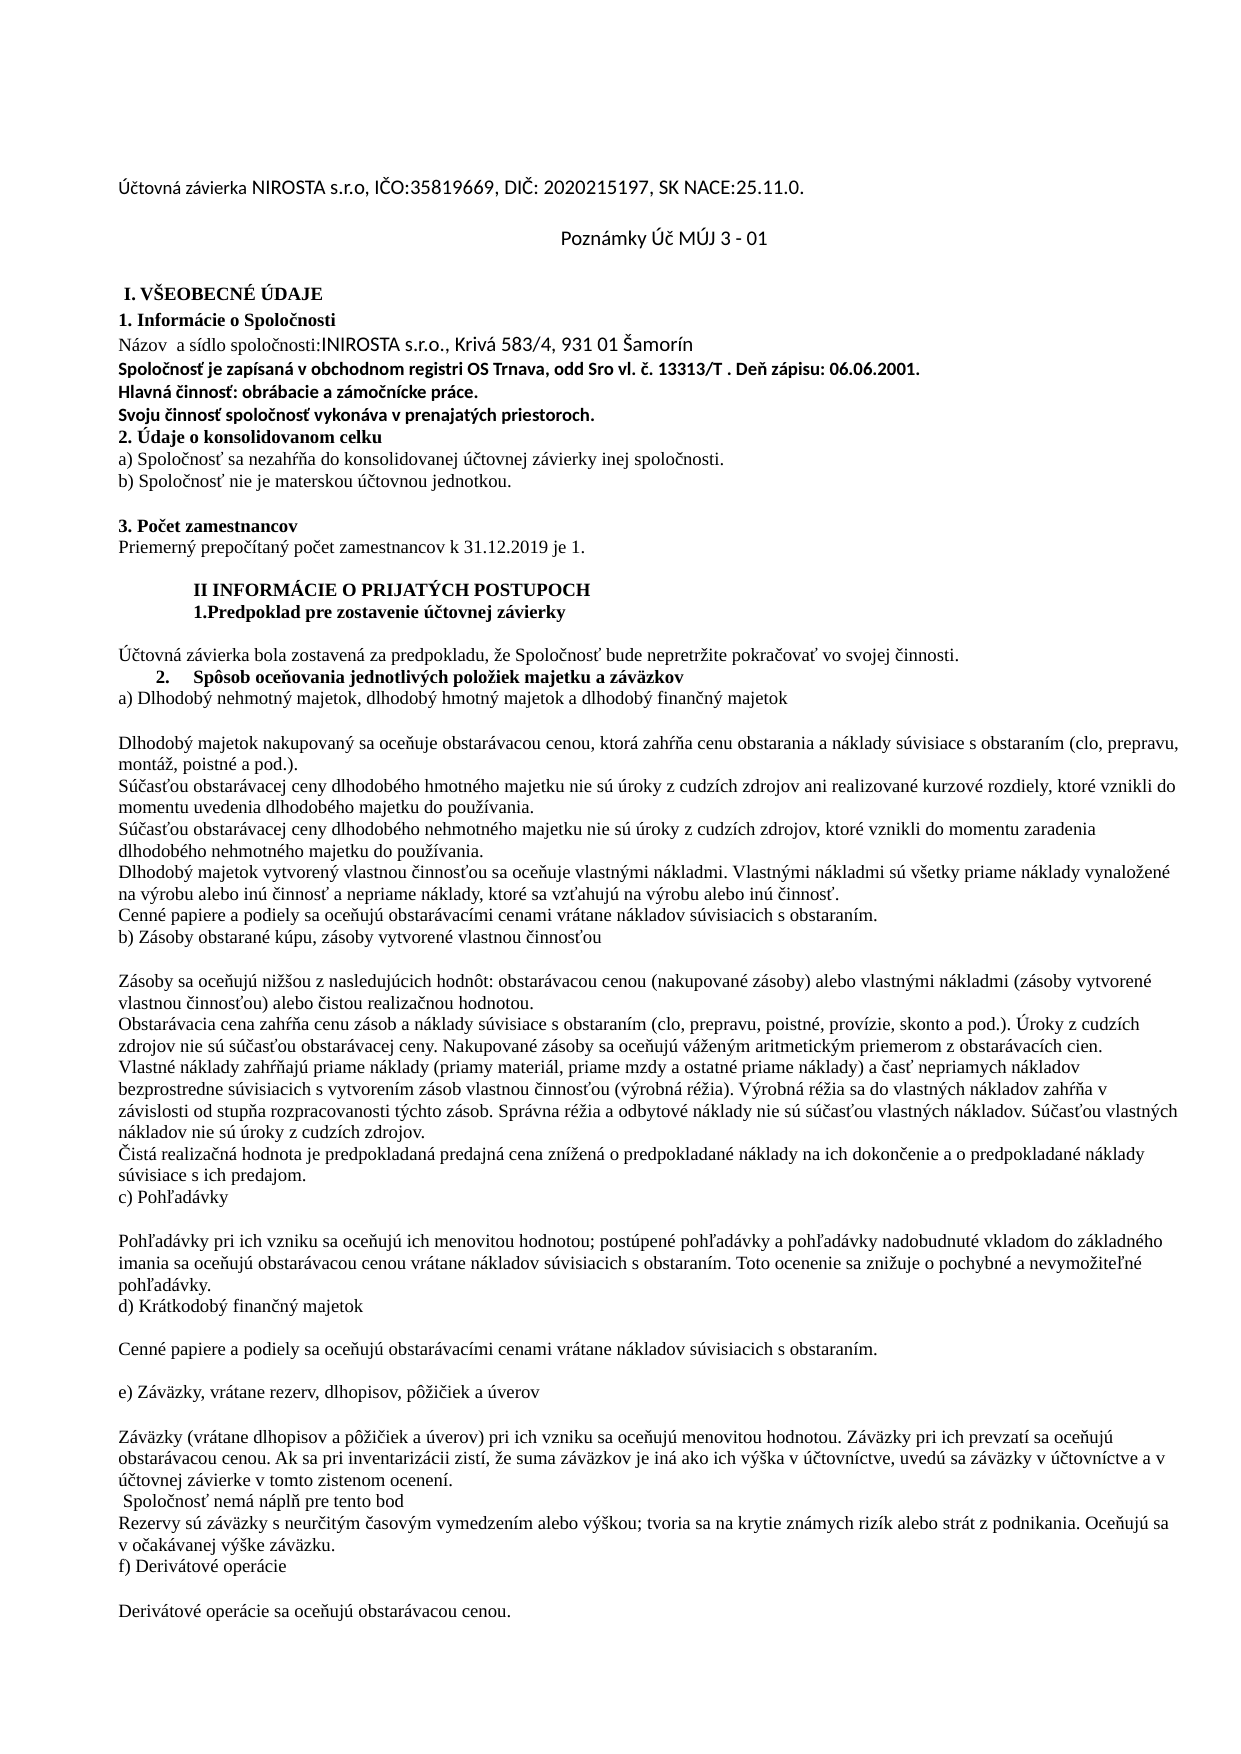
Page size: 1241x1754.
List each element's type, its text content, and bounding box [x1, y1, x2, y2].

text Účtovná závierka NIROSTA s.r.o, IČO:35819669, DIČ: 2020215197, SK NACE:25.11.0. [118, 174, 1182, 199]
list d) Krátkodobý finančný majetok [118, 1295, 1182, 1317]
text Účtovná závierka bola zostavená za predpokladu, že Spoločnosť bude nepretržite pokračovať vo svojej činnosti. [118, 644, 1182, 666]
text Záväzky (vrátane dlhopisov a pôžičiek a úverov) pri ich vzniku sa oceňujú menovitou hodnotou. Záväzky pri ich prevzatí sa oceňujú obstarávacou cenou. Ak sa pri inventarizácii zistí, že suma záväzkov je iná ako ich výška v účtovníctve, uvedú sa záväzky v účtovníctve a v účtovnej závierke v tomto zistenom ocenení. [118, 1426, 1182, 1490]
text Rezervy sú záväzky s neurčitým časovým vymedzením alebo výškou; tvoria sa na krytie známych rizík alebo strát z podnikania. Oceňujú sa v očakávanej výške záväzku. [118, 1512, 1182, 1555]
text Pohľadávky pri ich vzniku sa oceňujú ich menovitou hodnotou; postúpené pohľadávky a pohľadávky nadobudnuté vkladom do základného imania sa oceňujú obstarávacou cenou vrátane nákladov súvisiacich s obstaraním. Toto ocenenie sa znižuje o pochybné a nevymožiteľné pohľadávky. [118, 1230, 1182, 1295]
list b) Zásoby obstarané kúpu, zásoby vytvorené vlastnou činnosťou [118, 926, 1182, 947]
text Dlhodobý majetok nakupovaný sa oceňuje obstarávacou cenou, ktorá zahŕňa cenu obstarania a náklady súvisiace s obstaraním (clo, prepravu, montáž, poistné a pod.). [118, 732, 1182, 775]
text Vlastné náklady zahŕňajú priame náklady (priamy materiál, priame mzdy a ostatné priame náklady) a časť nepriamych nákladov bezprostredne súvisiacich s vytvorením zásob vlastnou činnosťou (výrobná réžia). Výrobná réžia sa do vlastných nákladov zahŕňa v závislosti od stupňa rozpracovanosti týchto zásob. Správna réžia a odbytové náklady nie sú súčasťou vlastných nákladov. Súčasťou vlastných nákladov nie sú úroky z cudzích zdrojov. [118, 1056, 1182, 1143]
list c) Pohľadávky [118, 1186, 1182, 1207]
text Poznámky Úč MÚJ 3 - 01 [118, 225, 1182, 250]
text Súčasťou obstarávacej ceny dlhodobého nehmotného majetku nie sú úroky z cudzích zdrojov, ktoré vznikli do momentu zaradenia dlhodobého nehmotného majetku do používania. [118, 818, 1182, 861]
list Spôsob oceňovania jednotlivých položiek majetku a záväzkov [156, 666, 1182, 687]
text Súčasťou obstarávacej ceny dlhodobého hmotného majetku nie sú úroky z cudzích zdrojov ani realizované kurzové rozdiely, ktoré vznikli do momentu uvedenia dlhodobého majetku do používania. [118, 775, 1182, 818]
list 1.Predpoklad pre zostavenie účtovnej závierky [156, 601, 1182, 622]
text Spoločnosť nemá náplň pre tento bod [118, 1490, 1182, 1512]
list e) Záväzky, vrátane rezerv, dlhopisov, pôžičiek a úverov [118, 1381, 1182, 1403]
text 2. Údaje o konsolidovanom celku [118, 426, 1182, 447]
text Čistá realizačná hodnota je predpokladaná predajná cena znížená o predpokladané náklady na ich dokončenie a o predpokladané náklady súvisiace s ich predajom. [118, 1143, 1182, 1186]
text Priemerný prepočítaný počet zamestnancov k 31.12.2019 je 1. [118, 536, 1182, 558]
list a) Dlhodobý nehmotný majetok, dlhodobý hmotný majetok a dlhodobý finančný majetok [118, 687, 1182, 709]
text Svoju činnosť spoločnosť vykonáva v prenajatých priestoroch. [118, 403, 1182, 426]
text Obstarávacia cena zahŕňa cenu zásob a náklady súvisiace s obstaraním (clo, prepravu, poistné, provízie, skonto a pod.). Úroky z cudzích zdrojov nie sú súčasťou obstarávacej ceny. Nakupované zásoby sa oceňujú váženým aritmetickým priemerom z obstarávacích cien. [118, 1013, 1182, 1056]
list a) Spoločnosť sa nezahŕňa do konsolidovanej účtovnej závierky inej spoločnosti. [118, 447, 1182, 469]
text Derivátové operácie sa oceňujú obstarávacou cenou. [118, 1599, 1182, 1621]
text 3. Počet zamestnancov [118, 515, 1182, 536]
list f) Derivátové operácie [118, 1555, 1182, 1577]
text Názov a sídlo spoločnosti:INIROSTA s.r.o., Krivá 583/4, 931 01 Šamorín [118, 332, 1182, 357]
text Cenné papiere a podiely sa oceňujú obstarávacími cenami vrátane nákladov súvisiacich s obstaraním. [118, 1338, 1182, 1360]
text 1. Informácie o Spoločnosti [118, 306, 1182, 332]
text Dlhodobý majetok vytvorený vlastnou činnosťou sa oceňuje vlastnými nákladmi. Vlastnými nákladmi sú všetky priame náklady vynaložené na výrobu alebo inú činnosť a nepriame náklady, ktoré sa vzťahujú na výrobu alebo inú činnosť. [118, 861, 1182, 904]
text Hlavná činnosť: obrábacie a zámočnícke práce. [118, 380, 1182, 403]
text I. VŠEOBECNÉ ÚDAJE [118, 276, 1182, 306]
list b) Spoločnosť nie je materskou účtovnou jednotkou. [118, 470, 1182, 492]
list II INFORMÁCIE O PRIJATÝCH POSTUPOCH [156, 579, 1182, 601]
text Zásoby sa oceňujú nižšou z nasledujúcich hodnôt: obstarávacou cenou (nakupované zásoby) alebo vlastnými nákladmi (zásoby vytvorené vlastnou činnosťou) alebo čistou realizačnou hodnotou. [118, 970, 1182, 1013]
text Cenné papiere a podiely sa oceňujú obstarávacími cenami vrátane nákladov súvisiacich s obstaraním. [118, 904, 1182, 926]
text Spoločnosť je zapísaná v obchodnom registri OS Trnava, odd Sro vl. č. 13313/T . Deň zápisu: 06.06.2001. [118, 357, 1182, 380]
